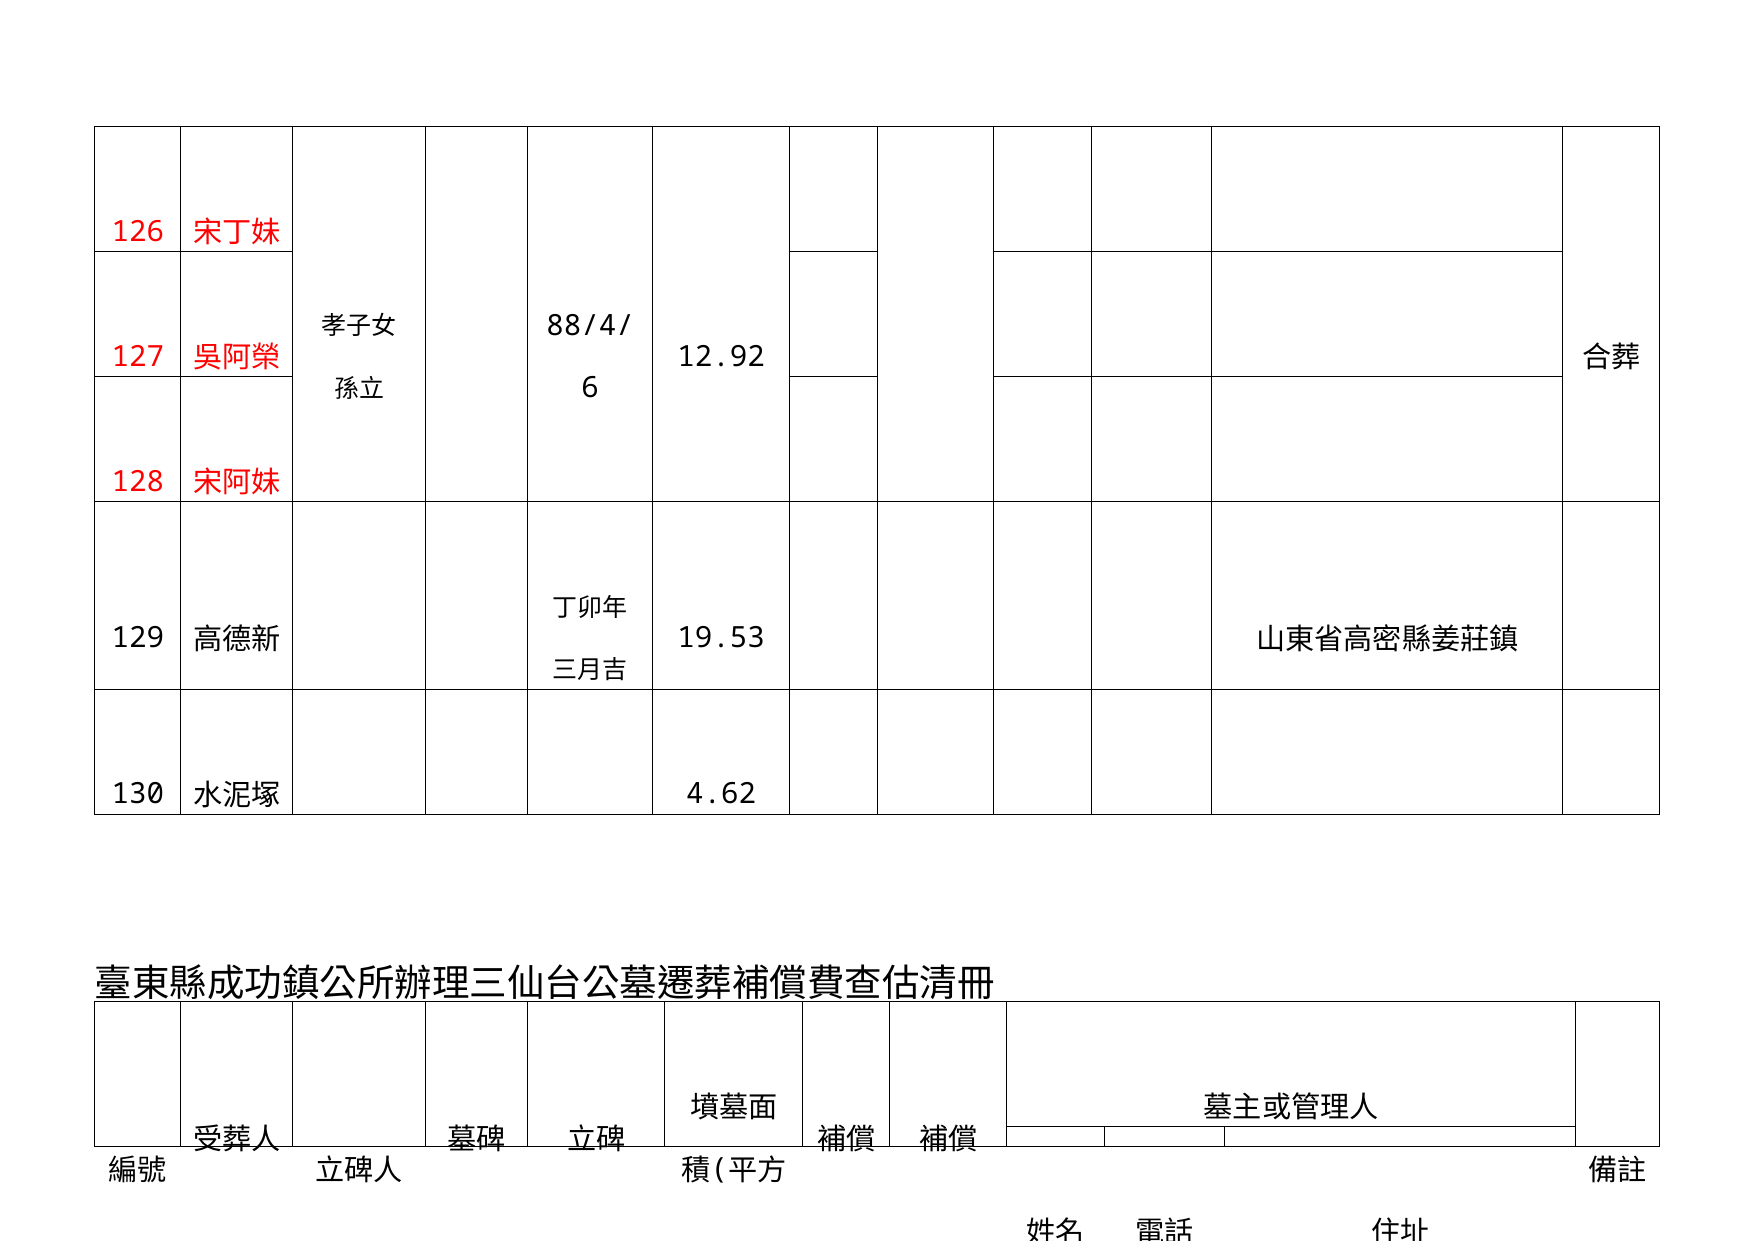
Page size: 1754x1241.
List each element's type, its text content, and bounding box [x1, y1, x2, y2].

table_cell [994, 127, 1091, 251]
text 臺東縣成功鎮公所辦理三仙台公墓遷葬補償費查估清冊 [94, 938, 1659, 1001]
table_cell [1212, 690, 1562, 813]
table_cell 山東省高密縣姜莊鎮 [1212, 502, 1562, 688]
table_cell 4.62 [653, 690, 789, 813]
table_header 立碑 年月日 [528, 1002, 664, 1146]
table_cell [790, 502, 877, 688]
table_cell [878, 690, 993, 813]
table_cell [1563, 502, 1659, 688]
table_cell [528, 690, 652, 813]
table_header 墓碑 籍貫 [426, 1002, 527, 1146]
table_cell [426, 127, 527, 501]
table_cell [1092, 377, 1211, 501]
table_cell [994, 690, 1091, 813]
table_header 備註 [1576, 1002, 1659, 1146]
table_header 受葬人 姓名 [181, 1002, 292, 1146]
table_cell [878, 127, 993, 501]
table_header 補償 金額 [890, 1002, 1006, 1146]
table_cell [293, 690, 425, 813]
table_cell [426, 502, 527, 688]
table_cell 吳阿榮 [181, 252, 292, 376]
table_cell [790, 127, 877, 251]
table_cell 12.92 [653, 127, 789, 501]
table_cell [1092, 252, 1211, 376]
table_header 補償等級 [803, 1002, 889, 1146]
table_cell [1212, 252, 1562, 376]
table_cell 88/4/6 [528, 127, 652, 501]
table_cell [994, 502, 1091, 688]
table_header 編號 [95, 1002, 180, 1146]
table_cell [878, 502, 993, 688]
table_cell 合葬 [1563, 127, 1659, 501]
table_cell 高德新 [181, 502, 292, 688]
table_cell [1092, 502, 1211, 688]
table_cell [790, 690, 877, 813]
table_cell [1563, 690, 1659, 813]
table_cell 127 [95, 252, 180, 376]
table_cell [994, 377, 1091, 501]
table_cell [426, 690, 527, 813]
table_cell 住址 [1225, 1127, 1575, 1146]
table_cell [790, 252, 877, 376]
table_cell 128 [95, 377, 180, 501]
table_cell [293, 502, 425, 688]
table_header 立碑人 [293, 1002, 425, 1146]
table_header 墳墓面積(平方公尺) [665, 1002, 802, 1146]
table_cell 130 [95, 690, 180, 813]
table_cell [994, 252, 1091, 376]
table_cell [1092, 690, 1211, 813]
table_cell 水泥塚 [181, 690, 292, 813]
table_cell [1212, 377, 1562, 501]
table_cell 宋阿妹 [181, 377, 292, 501]
table_cell 宋丁妹 [181, 127, 292, 251]
table_header 墓主或管理人 [1007, 1002, 1575, 1126]
table_cell 19.53 [653, 502, 789, 688]
table_cell 孝子女 孫立 [293, 127, 425, 501]
table_cell [790, 377, 877, 501]
table_cell 姓名 [1007, 1127, 1104, 1146]
table_cell [1212, 127, 1562, 251]
table_cell 129 [95, 502, 180, 688]
table_cell 電話 [1105, 1127, 1224, 1146]
table_cell 丁卯年 三月吉 [528, 502, 652, 688]
table_cell [1092, 127, 1211, 251]
table_cell 126 [95, 127, 180, 251]
